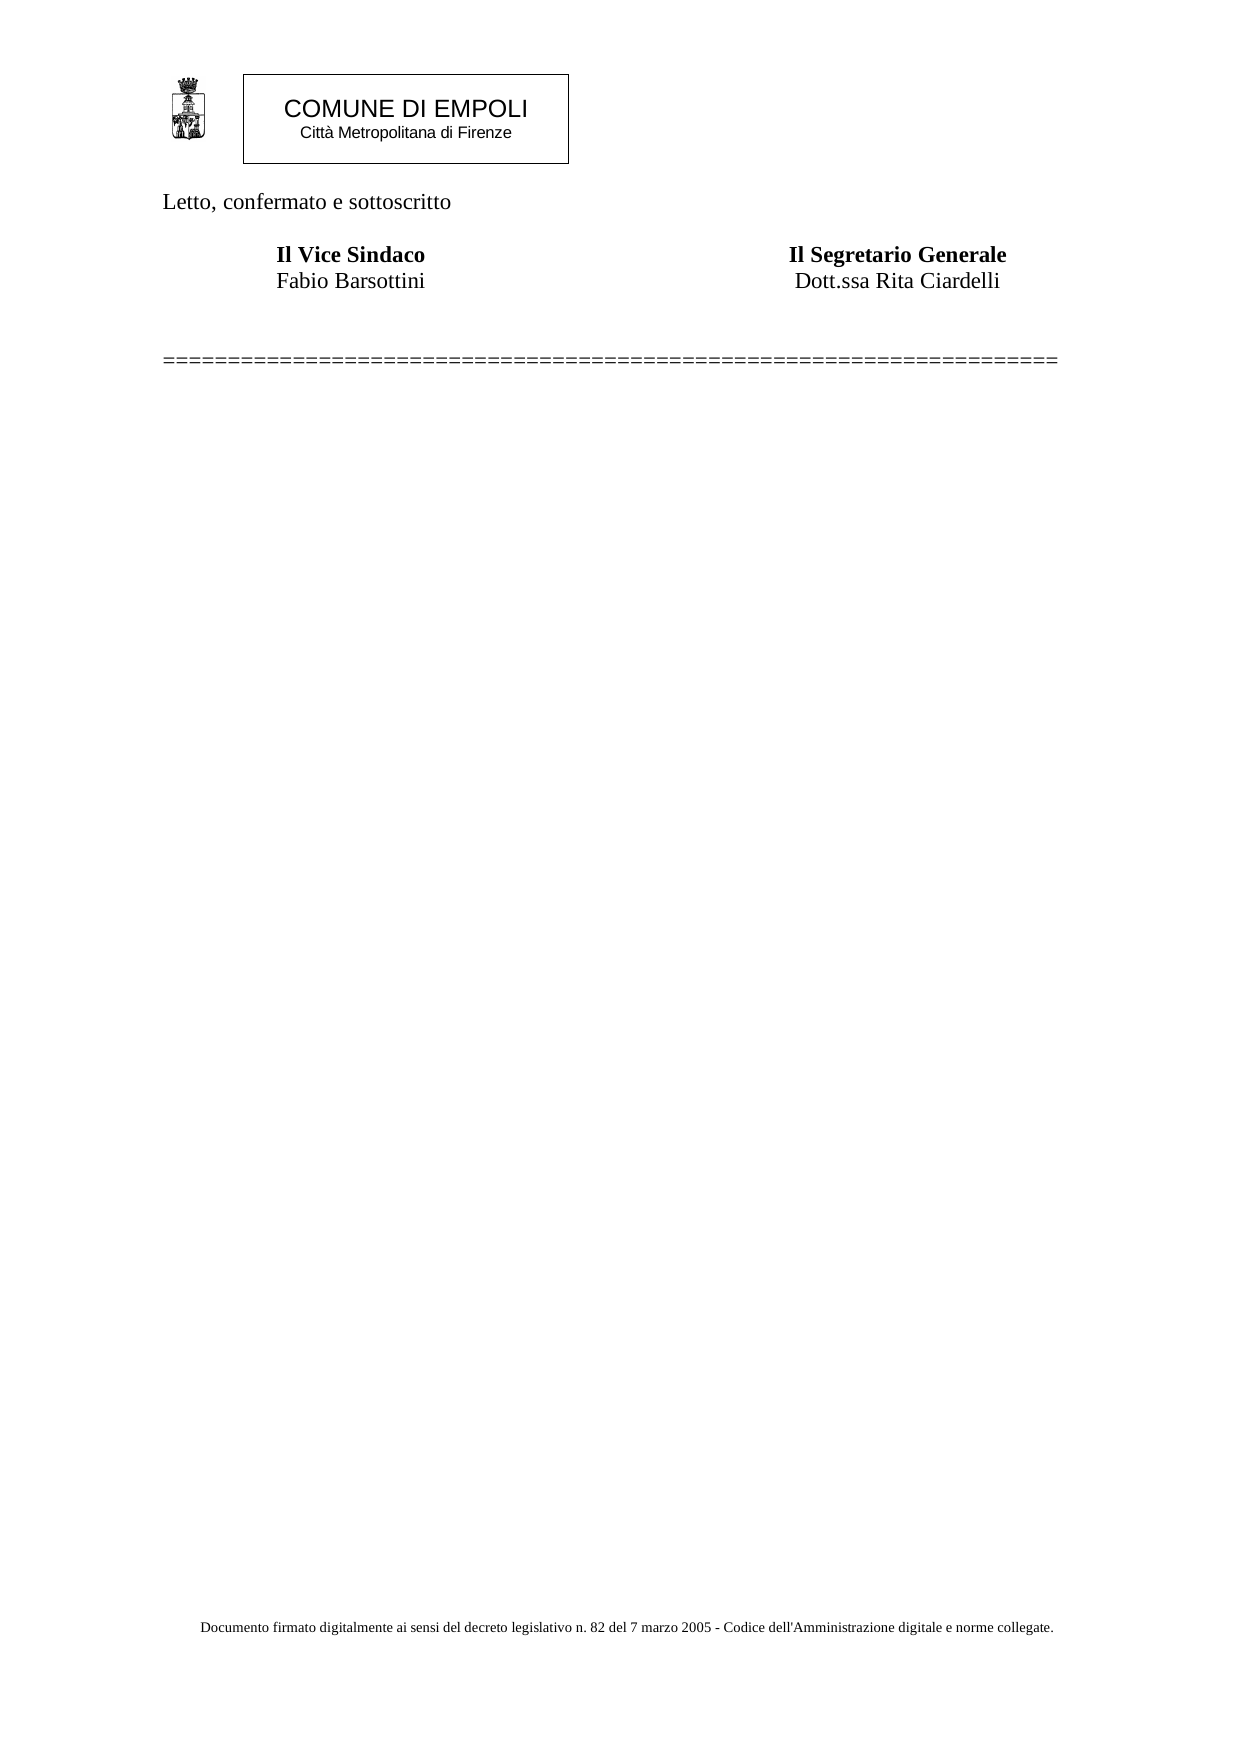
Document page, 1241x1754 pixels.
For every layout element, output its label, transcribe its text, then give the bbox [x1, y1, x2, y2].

picture [171, 76, 206, 142]
table_cell [546, 267, 702, 294]
table_cell Dott.ssa Rita Ciardelli [703, 267, 1093, 294]
table_header [546, 241, 702, 267]
table_header Il Vice Sindaco [155, 241, 546, 267]
text Letto, confermato e sottoscritto [162, 188, 1092, 214]
table_header Il Segretario Generale [703, 241, 1093, 267]
text ===================================================================== [162, 347, 1092, 373]
table_cell Fabio Barsottini [155, 267, 546, 294]
